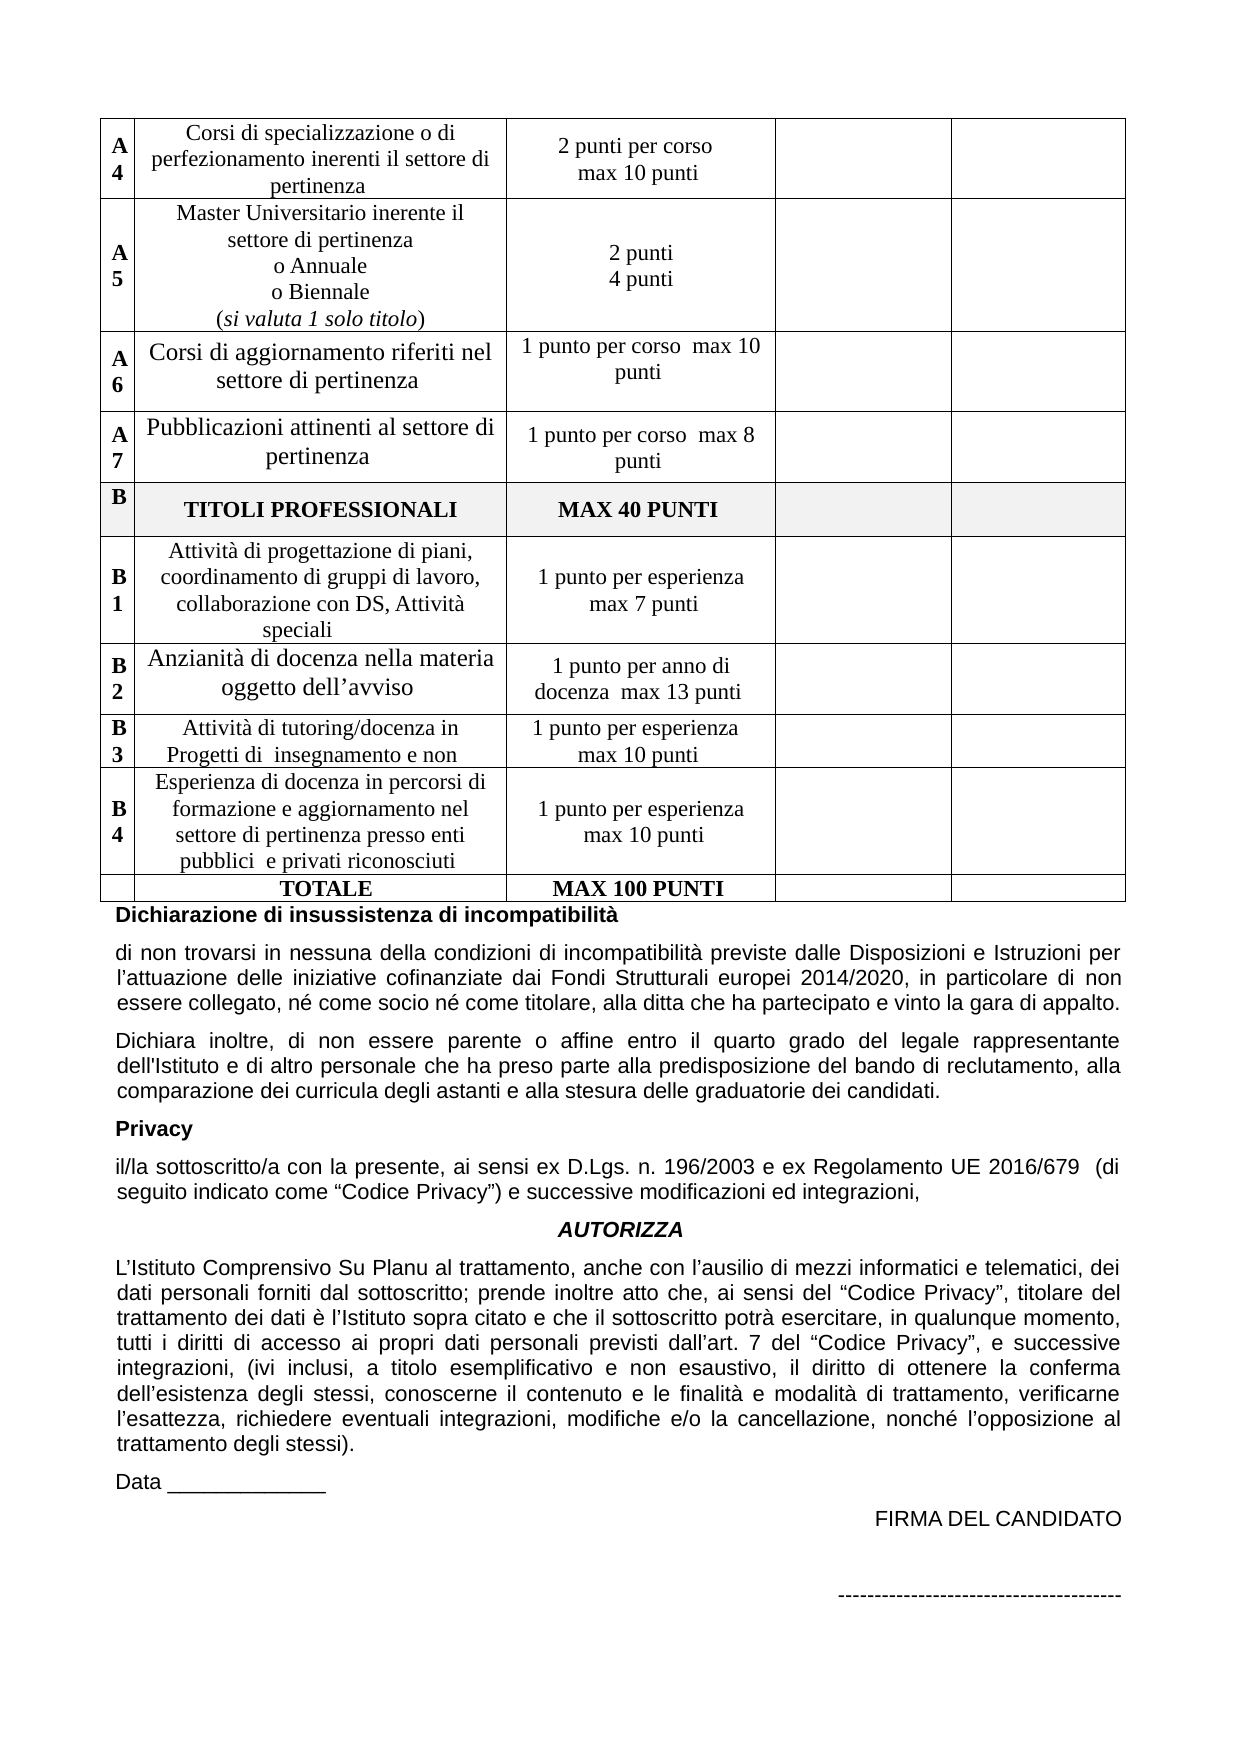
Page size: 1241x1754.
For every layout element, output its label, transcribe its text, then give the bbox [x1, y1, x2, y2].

table_cell [952, 483, 1125, 536]
table_cell [952, 768, 1125, 874]
table_cell Esperienza di docenza in percorsi di formazione e aggiornamento nel settore di pertinenza presso enti pubblici e privati riconosciuti [135, 768, 506, 874]
table_cell B3 [101, 715, 134, 767]
table_cell [776, 644, 951, 713]
table_cell [952, 715, 1125, 767]
table_cell B4 [101, 768, 134, 874]
table_cell A7 [101, 412, 134, 482]
table_cell [952, 199, 1125, 331]
table_cell Attività di progettazione di piani, coordinamento di gruppi di lavoro, collaborazione con DS, Attività speciali [135, 537, 506, 642]
table_cell [952, 412, 1125, 482]
table_cell Corsi di specializzazione o di perfezionamento inerenti il settore di pertinenza [135, 119, 506, 198]
table_cell [776, 875, 951, 901]
text FIRMA DEL CANDIDATO [115, 1506, 1122, 1531]
table_cell [952, 644, 1125, 713]
table_cell [776, 483, 951, 536]
text di non trovarsi in nessuna della condizioni di incompatibilità previste dalle Disposizioni e Istruzioni per l’attuazione delle iniziative cofinanziate dai Fondi Strutturali europei 2014/2020, in particolare di non essere collegato, né come socio né come titolare, alla ditta che ha partecipato e vinto la gara di appalto. [115, 940, 1122, 1015]
table_cell [952, 332, 1125, 411]
table_cell [952, 875, 1125, 901]
table_cell B2 [101, 644, 134, 713]
text --------------------------------------- [115, 1582, 1122, 1607]
text il/la sottoscritto/a con la presente, ai sensi ex D.Lgs. n. 196/2003 e ex Regolamento UE 2016/679 (di seguito indicato come “Codice Privacy”) e successive modificazioni ed integrazioni, [115, 1154, 1122, 1204]
text Dichiarazione di insussistenza di incompatibilità [115, 902, 1122, 927]
table_cell 1 punto per corso max 8 punti [507, 412, 775, 482]
text L’Istituto Comprensivo Su Planu al trattamento, anche con l’ausilio di mezzi informatici e telematici, dei dati personali forniti dal sottoscritto; prende inoltre atto che, ai sensi del “Codice Privacy”, titolare del trattamento dei dati è l’Istituto sopra citato e che il sottoscritto potrà esercitare, in qualunque momento, tutti i diritti di accesso ai propri dati personali previsti dall’art. 7 del “Codice Privacy”, e successive integrazioni, (ivi inclusi, a titolo esemplificativo e non esaustivo, il diritto di ottenere la conferma dell’esistenza degli stessi, conoscerne il contenuto e le finalità e modalità di trattamento, verificarne l’esattezza, richiedere eventuali integrazioni, modifiche e/o la cancellazione, nonché l’opposizione al trattamento degli stessi). [115, 1254, 1122, 1456]
table_cell TOTALE [135, 875, 506, 901]
table_cell Pubblicazioni attinenti al settore di pertinenza [135, 412, 506, 482]
text Dichiara inoltre, di non essere parente o affine entro il quarto grado del legale rappresentante dell'Istituto e di altro personale che ha preso parte alla predisposizione del bando di reclutamento, alla comparazione dei curricula degli astanti e alla stesura delle graduatorie dei candidati. [115, 1028, 1122, 1103]
table_cell Corsi di aggiornamento riferiti nel settore di pertinenza [135, 332, 506, 411]
table_cell MAX 100 PUNTI [507, 875, 775, 901]
table_cell 2 punti 4 punti [507, 199, 775, 331]
table_cell TITOLI PROFESSIONALI [135, 483, 506, 536]
text AUTORIZZA [115, 1217, 1122, 1242]
table_cell [776, 537, 951, 642]
table_cell [101, 875, 134, 901]
table_cell A5 [101, 199, 134, 331]
table_cell B1 [101, 537, 134, 642]
table_cell [952, 537, 1125, 642]
table_cell Master Universitario inerente il settore di pertinenza o Annuale o Biennale (si valuta 1 solo titolo) [135, 199, 506, 331]
table_cell MAX 40 PUNTI [507, 483, 775, 536]
table_cell [776, 332, 951, 411]
table_cell [776, 715, 951, 767]
text Privacy [115, 1116, 1122, 1141]
table_cell 1 punto per esperienza max 7 punti [507, 537, 775, 642]
table_cell 1 punto per corso max 10 punti [507, 332, 775, 411]
table_cell [776, 199, 951, 331]
table_cell Attività di tutoring/docenza in Progetti di insegnamento e non [135, 715, 506, 767]
text Data _____________ [115, 1468, 1122, 1494]
table_cell [776, 119, 951, 198]
table_cell 1 punto per esperienza max 10 punti [507, 768, 775, 874]
table_cell Anzianità di docenza nella materia oggetto dell’avviso [135, 644, 506, 713]
table_cell A6 [101, 332, 134, 411]
table_cell 1 punto per anno di docenza max 13 punti [507, 644, 775, 713]
table_cell A4 [101, 119, 134, 198]
table_cell 1 punto per esperienza max 10 punti [507, 715, 775, 767]
table_cell [776, 768, 951, 874]
table_cell B [101, 483, 134, 536]
table_cell 2 punti per corso max 10 punti [507, 119, 775, 198]
table_cell [776, 412, 951, 482]
table_cell [952, 119, 1125, 198]
